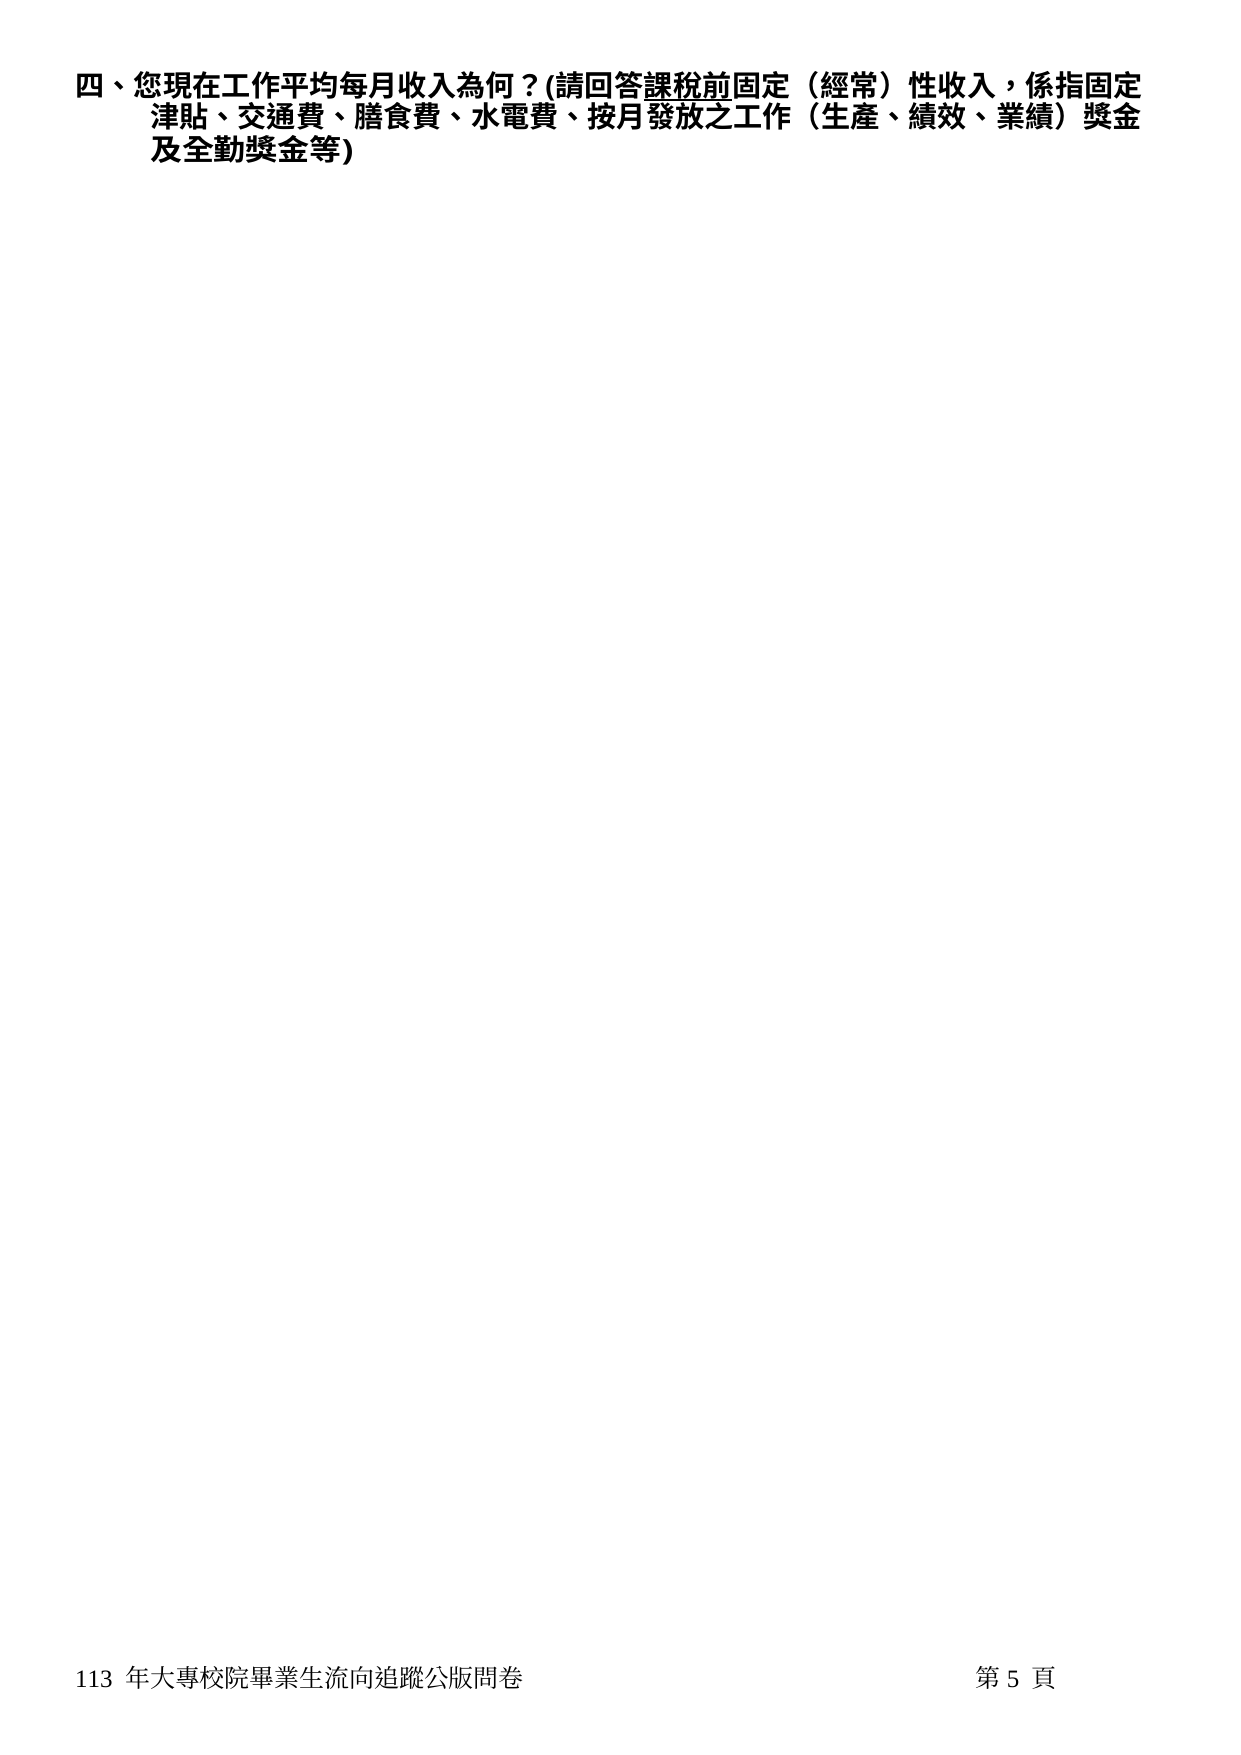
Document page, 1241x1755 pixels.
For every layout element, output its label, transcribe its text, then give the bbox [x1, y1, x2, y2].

text 四、您現在工作平均每月收入為何？(請回答課稅前固定（經常）性收入，係指固定津貼、交通費、膳食費、水電費、按月發放之工作（生產、績效、業績）獎金及全勤獎金等) [75, 71, 1143, 169]
